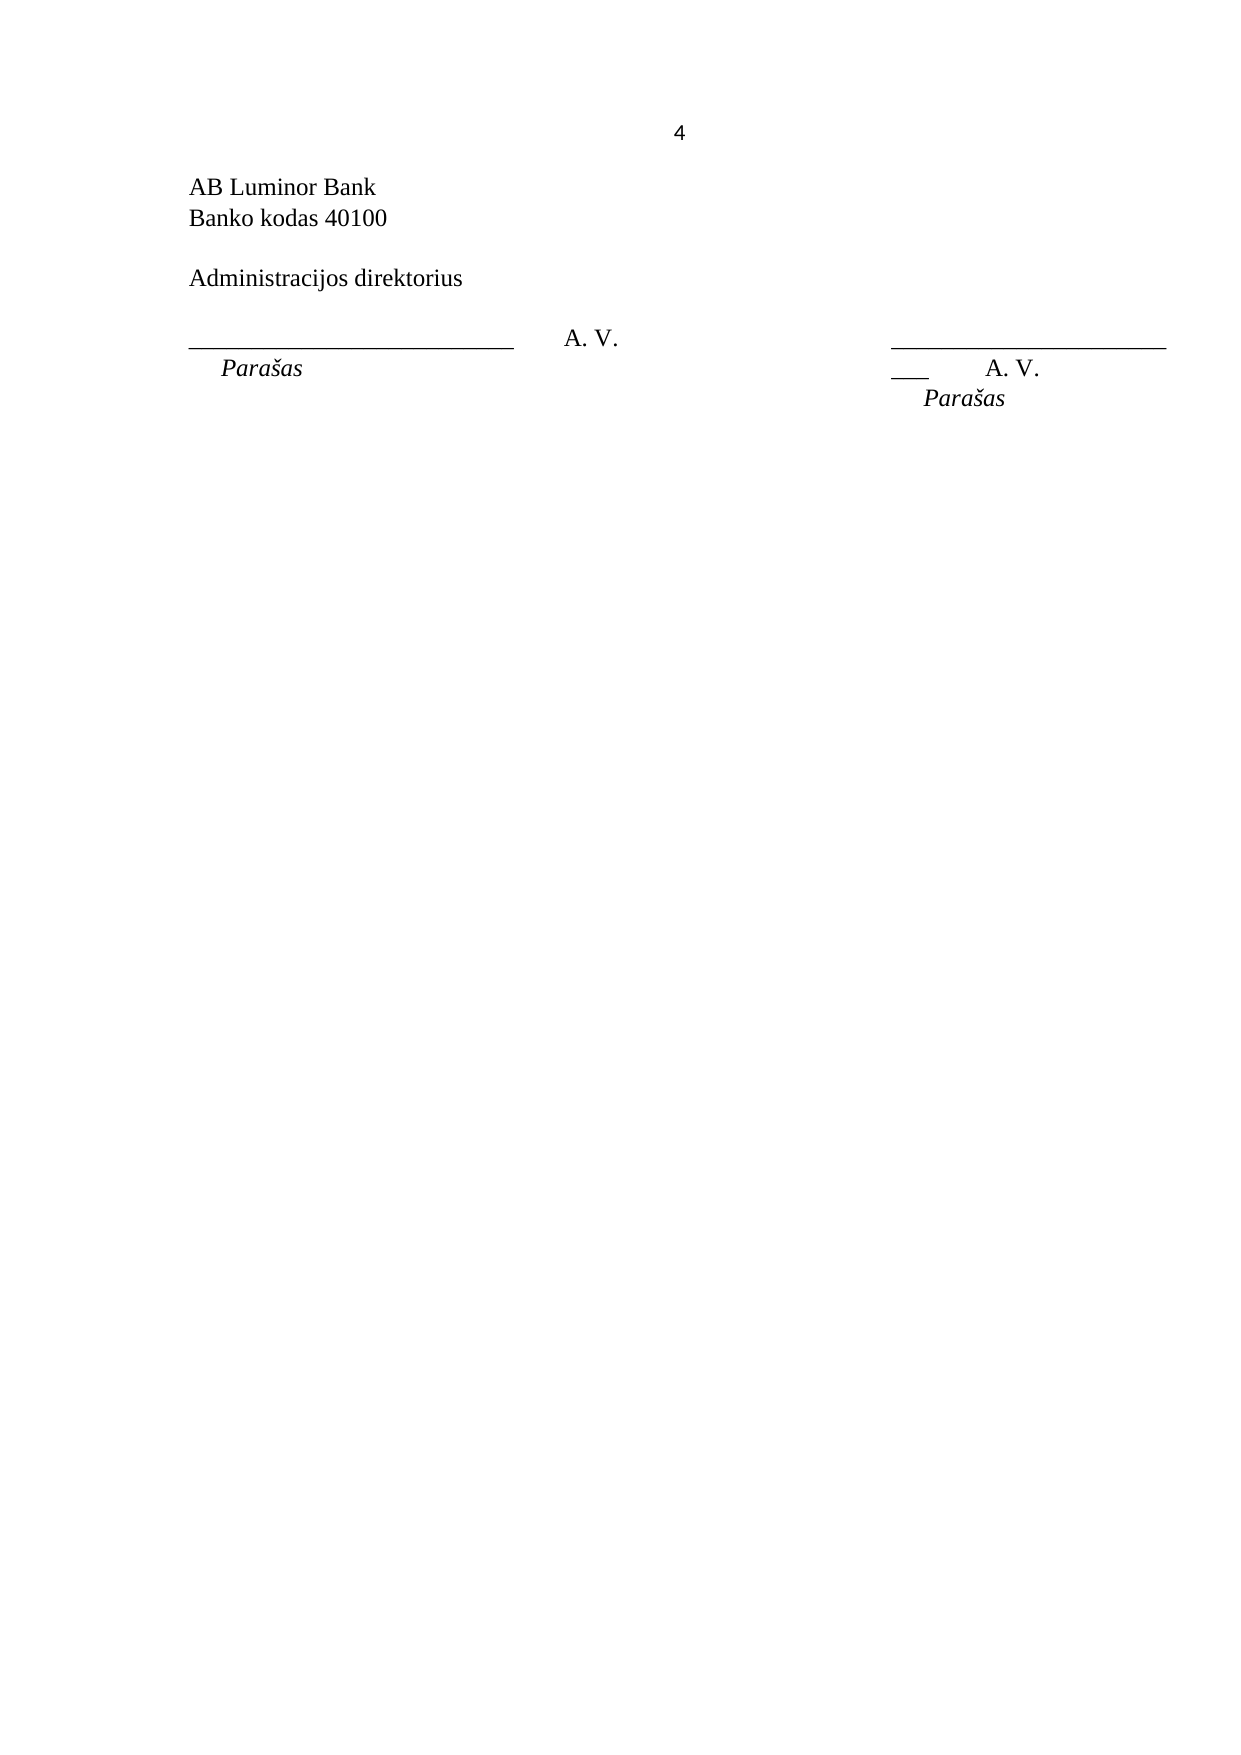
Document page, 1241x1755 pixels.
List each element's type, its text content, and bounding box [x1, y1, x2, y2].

table_header _________________________ A. V. Parašas [880, 173, 1181, 473]
table_header AB Luminor Bank Banko kodas 40100 Administracijos direktorius __________________________ A. V. Parašas [177, 173, 880, 473]
